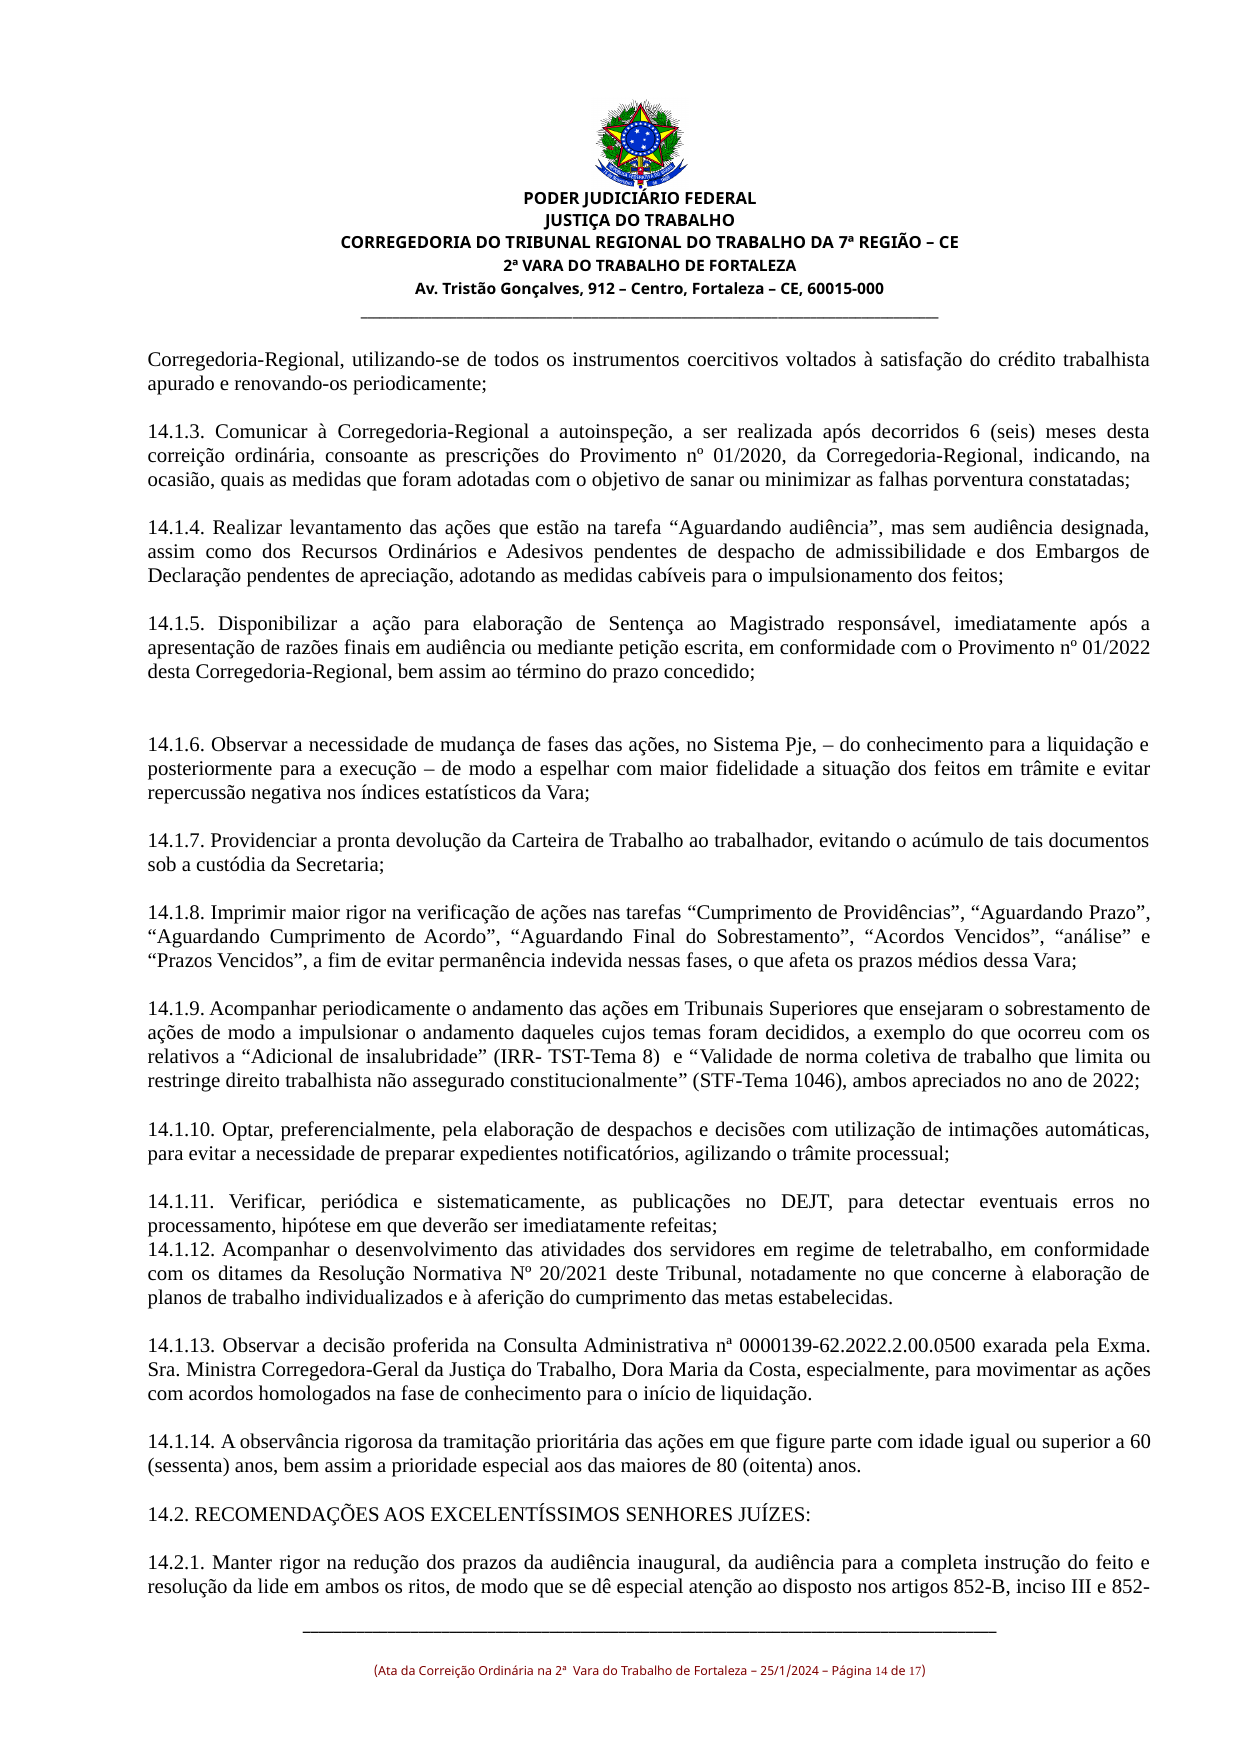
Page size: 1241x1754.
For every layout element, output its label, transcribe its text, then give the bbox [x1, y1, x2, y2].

text 14.2.1. Manter rigor na redução dos prazos da audiência inaugural, da audiência para a completa instrução do feito e resolução da lide em ambos os ritos, de modo que se dê especial atenção ao disposto nos artigos 852-B, inciso III e 852- [147, 1550, 1152, 1598]
text 14.1.6. Observar a necessidade de mudança de fases das ações, no Sistema Pje, – do conhecimento para a liquidação e posteriormente para a execução – de modo a espelhar com maior fidelidade a situação dos feitos em trâmite e evitar repercussão negativa nos índices estatísticos da Vara; [147, 732, 1152, 804]
text Corregedoria-Regional, utilizando-se de todos os instrumentos coercitivos voltados à satisfação do crédito trabalhista apurado e renovando-os periodicamente; [147, 347, 1152, 395]
text 14.1.5. Disponibilizar a ação para elaboração de Sentença ao Magistrado responsável, imediatamente após a apresentação de razões finais em audiência ou mediante petição escrita, em conformidade com o Provimento nº 01/2022 desta Corregedoria-Regional, bem assim ao término do prazo concedido; [147, 611, 1152, 683]
text 14.1.7. Providenciar a pronta devolução da Carteira de Trabalho ao trabalhador, evitando o acúmulo de tais documentos sob a custódia da Secretaria; [147, 828, 1152, 876]
text 14.1.10. Optar, preferencialmente, pela elaboração de despachos e decisões com utilização de intimações automáticas, para evitar a necessidade de preparar expedientes notificatórios, agilizando o trâmite processual; [147, 1117, 1152, 1165]
text 14.1.14. A observância rigorosa da tramitação prioritária das ações em que figure parte com idade igual ou superior a 60 (sessenta) anos, bem assim a prioridade especial aos das maiores de 80 (oitenta) anos. [147, 1429, 1152, 1477]
text 14.1.8. Imprimir maior rigor na verificação de ações nas tarefas “Cumprimento de Providências”, “Aguardando Prazo”, “Aguardando Cumprimento de Acordo”, “Aguardando Final do Sobrestamento”, “Acordos Vencidos”, “análise” e “Prazos Vencidos”, a fim de evitar permanência indevida nessas fases, o que afeta os prazos médios dessa Vara; [147, 900, 1152, 972]
text 14.1.11. Verificar, periódica e sistematicamente, as publicações no DEJT, para detectar eventuais erros no processamento, hipótese em que deverão ser imediatamente refeitas; [147, 1189, 1152, 1237]
picture [590, 97, 689, 190]
text 14.1.4. Realizar levantamento das ações que estão na tarefa “Aguardando audiência”, mas sem audiência designada, assim como dos Recursos Ordinários e Adesivos pendentes de despacho de admissibilidade e dos Embargos de Declaração pendentes de apreciação, adotando as medidas cabíveis para o impulsionamento dos feitos; [147, 515, 1152, 587]
text 14.1.9. Acompanhar periodicamente o andamento das ações em Tribunais Superiores que ensejaram o sobrestamento de ações de modo a impulsionar o andamento daqueles cujos temas foram decididos, a exemplo do que ocorreu com os relativos a “Adicional de insalubridade” (IRR- TST-Tema 8) e “Validade de norma coletiva de trabalho que limita ou restringe direito trabalhista não assegurado constitucionalmente” (STF-Tema 1046), ambos apreciados no ano de 2022; [147, 996, 1152, 1092]
text 14.1.13. Observar a decisão proferida na Consulta Administrativa nª 0000139-62.2022.2.00.0500 exarada pela Exma. Sra. Ministra Corregedora-Geral da Justiça do Trabalho, Dora Maria da Costa, especialmente, para movimentar as ações com acordos homologados na fase de conhecimento para o início de liquidação. [147, 1333, 1152, 1405]
text 14.1.12. Acompanhar o desenvolvimento das atividades dos servidores em regime de teletrabalho, em conformidade com os ditames da Resolução Normativa Nº 20/2021 deste Tribunal, notadamente no que concerne à elaboração de planos de trabalho individualizados e à aferição do cumprimento das metas estabelecidas. [147, 1237, 1152, 1309]
text 14.1.3. Comunicar à Corregedoria-Regional a autoinspeção, a ser realizada após decorridos 6 (seis) meses desta correição ordinária, consoante as prescrições do Provimento nº 01/2020, da Corregedoria-Regional, indicando, na ocasião, quais as medidas que foram adotadas com o objetivo de sanar ou minimizar as falhas porventura constatadas; [147, 419, 1152, 491]
text 14.2. RECOMENDAÇÕES AOS EXCELENTÍSSIMOS SENHORES JUÍZES: [147, 1502, 1152, 1526]
